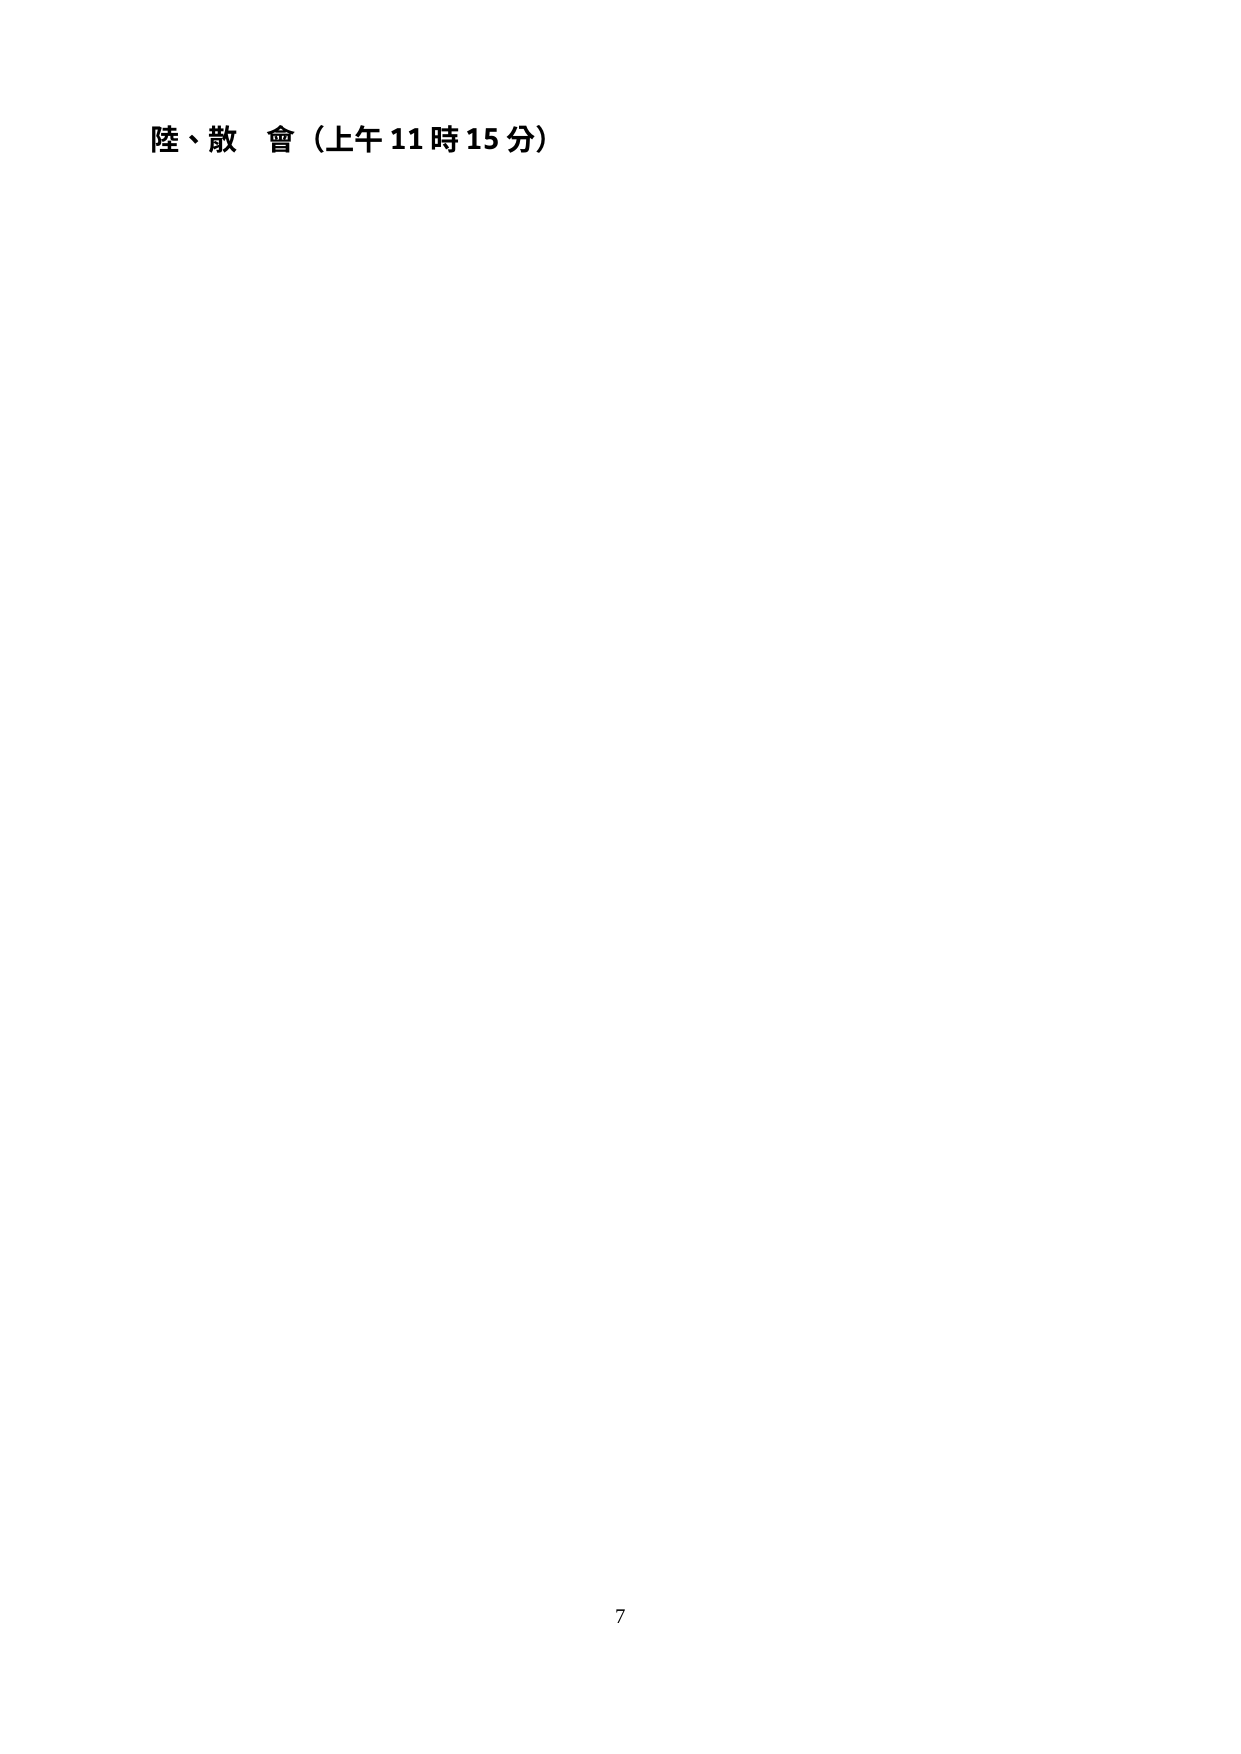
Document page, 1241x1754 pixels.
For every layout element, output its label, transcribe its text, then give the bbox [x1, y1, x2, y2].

text 陸、散 會（上午11時15分） [150, 96, 1090, 159]
